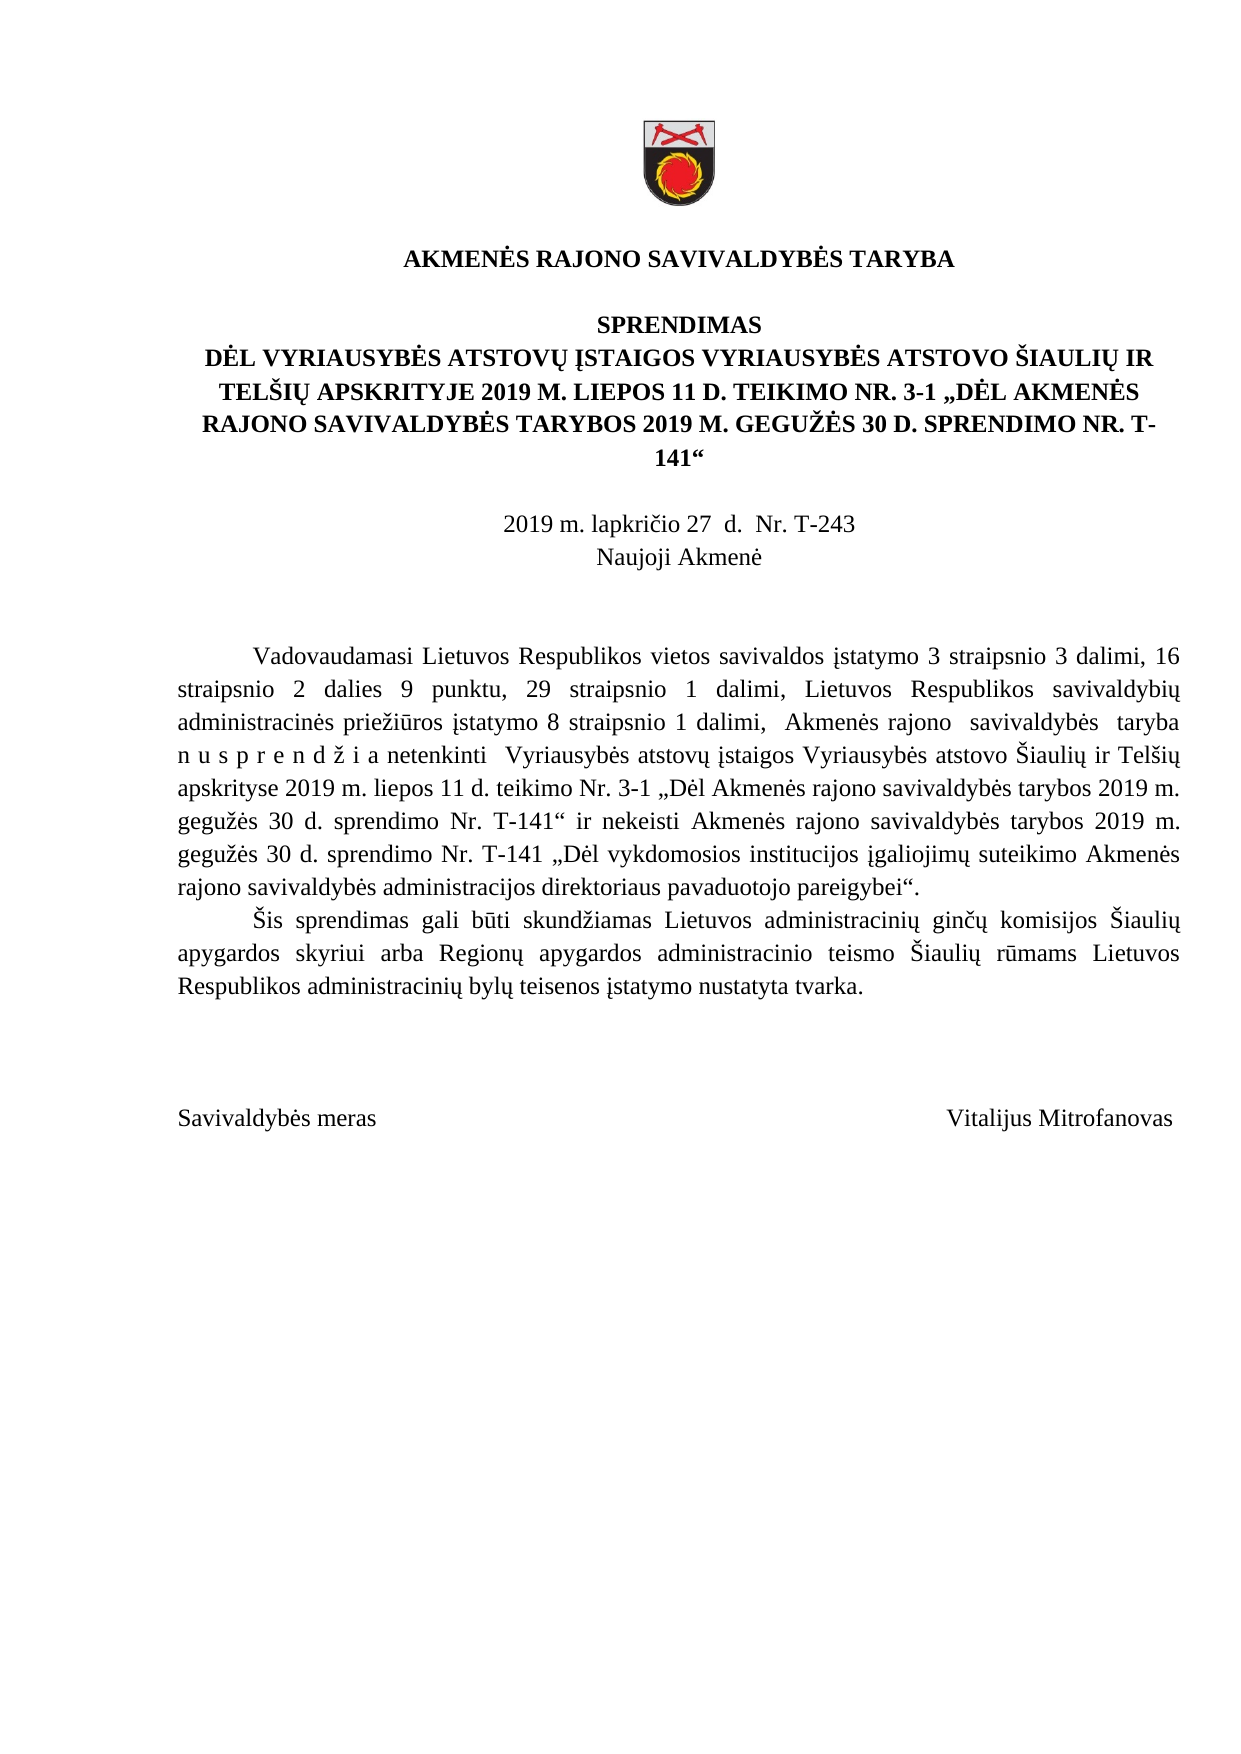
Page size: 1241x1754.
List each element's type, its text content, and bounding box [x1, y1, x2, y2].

text Vadovaudamasi Lietuvos Respublikos vietos savivaldos įstatymo 3 straipsnio 3 dalimi, 16 straipsnio 2 dalies 9 punktu, 29 straipsnio 1 dalimi, Lietuvos Respublikos savivaldybių administracinės priežiūros įstatymo 8 straipsnio 1 dalimi, Akmenės rajono savivaldybės taryba n u s p r e n d ž i a netenkinti Vyriausybės atstovų įstaigos Vyriausybės atstovo Šiaulių ir Telšių apskrityse 2019 m. liepos 11 d. teikimo Nr. 3-1 „Dėl Akmenės rajono savivaldybės tarybos 2019 m. gegužės 30 d. sprendimo Nr. T-141“ ir nekeisti Akmenės rajono savivaldybės tarybos 2019 m. gegužės 30 d. sprendimo Nr. T-141 „Dėl vykdomosios institucijos įgaliojimų suteikimo Akmenės rajono savivaldybės administracijos direktoriaus pavaduotojo pareigybei“. [177, 641, 1181, 901]
text Naujoji Akmenė [177, 542, 1181, 570]
text AKMENĖS RAJONO SAVIVALDYBĖS TARYBA [177, 244, 1181, 273]
text DĖL VYRIAUSYBĖS ATSTOVŲ ĮSTAIGOS VYRIAUSYBĖS ATSTOVO ŠIAULIŲ IR TELŠIŲ APSKRITYJE 2019 M. LIEPOS 11 D. TEIKIMO NR. 3-1 „DĖL AKMENĖS RAJONO SAVIVALDYBĖS TARYBOS 2019 M. GEGUŽĖS 30 D. SPRENDIMO NR. T-141“ [177, 343, 1181, 471]
text SPRENDIMAS [177, 311, 1181, 339]
text Šis sprendimas gali būti skundžiamas Lietuvos administracinių ginčų komisijos Šiaulių apygardos skyriui arba Regionų apygardos administracinio teismo Šiaulių rūmams Lietuvos Respublikos administracinių bylų teisenos įstatymo nustatyta tvarka. [177, 905, 1181, 1000]
text Savivaldybės meras Vitalijus Mitrofanovas [177, 1103, 1181, 1132]
text 2019 m. lapkričio 27 d. Nr. T-243 [177, 509, 1181, 537]
